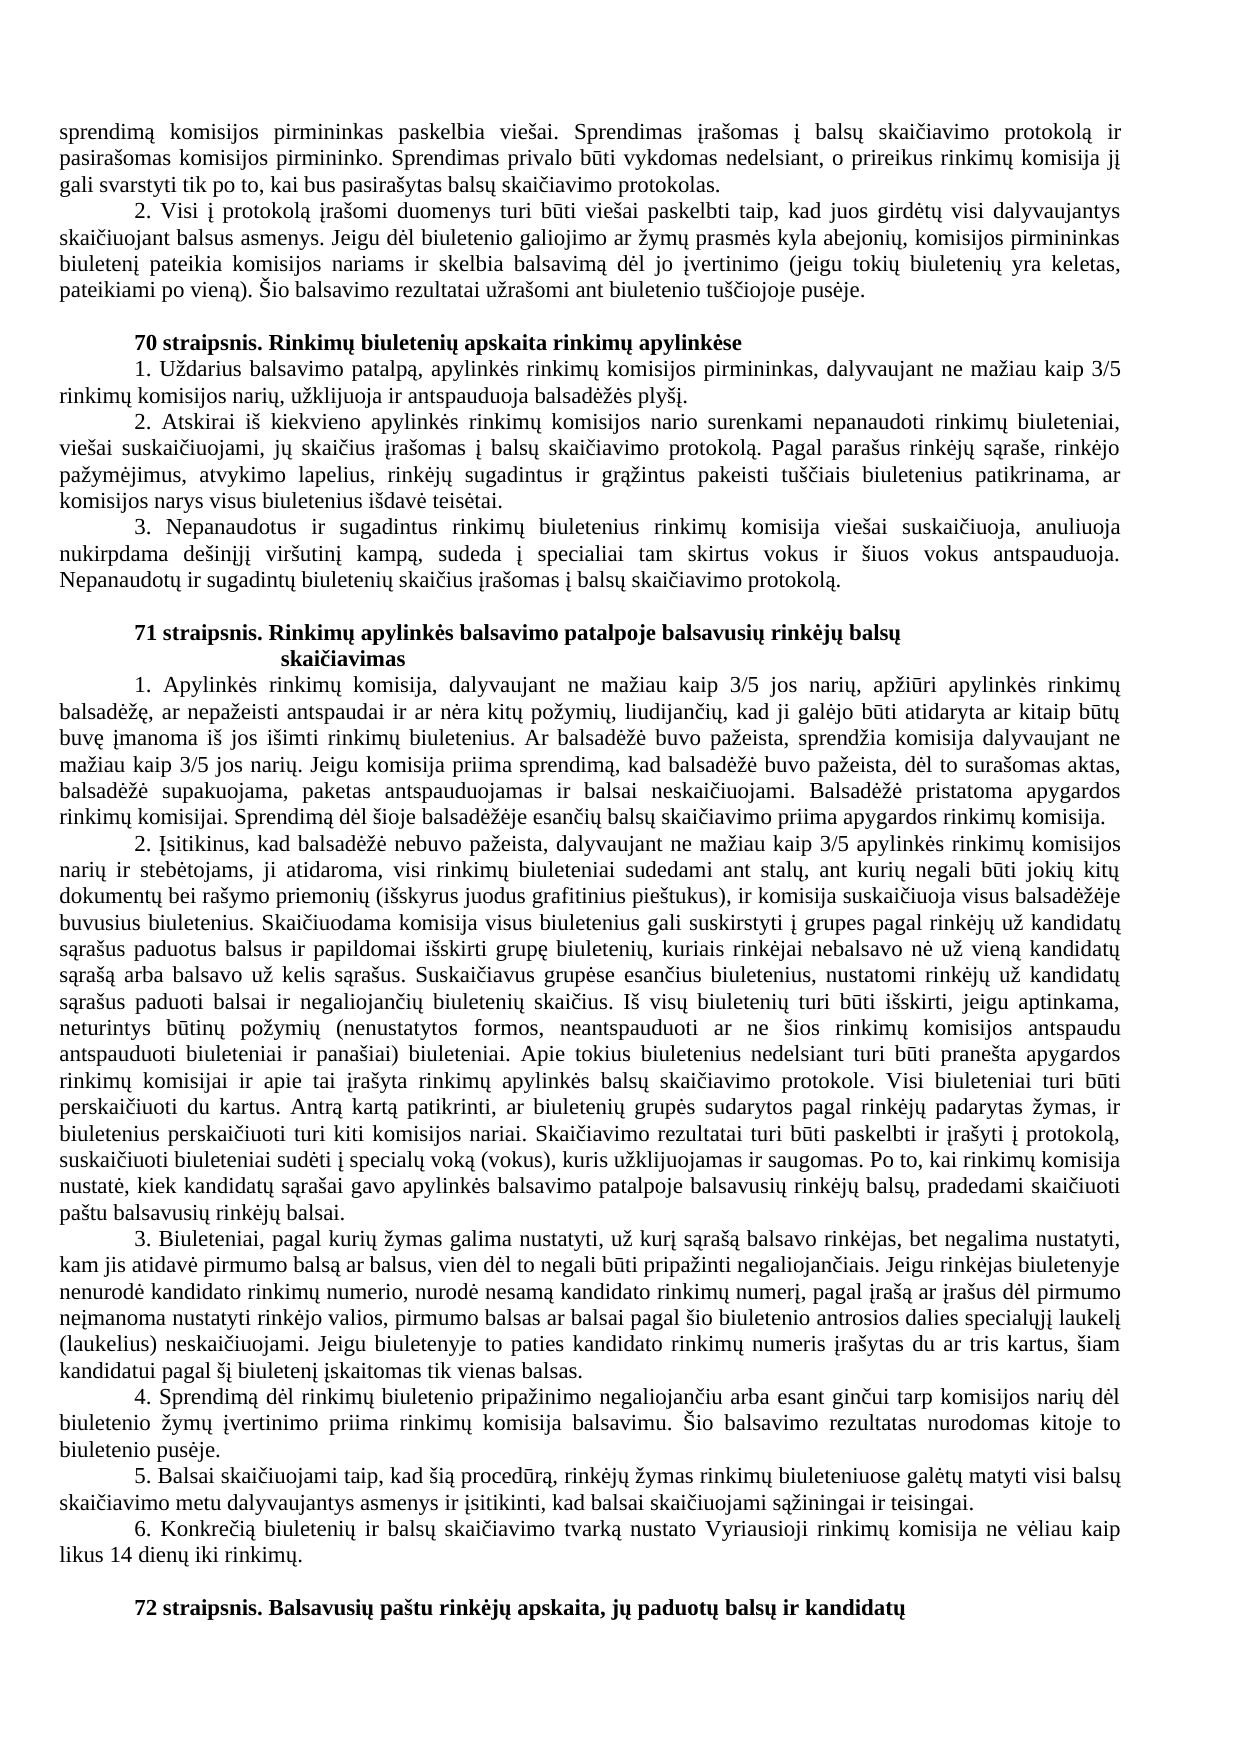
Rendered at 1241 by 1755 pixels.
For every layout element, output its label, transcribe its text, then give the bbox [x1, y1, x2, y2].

text 2. Įsitikinus, kad balsadėžė nebuvo pažeista, dalyvaujant ne mažiau kaip 3/5 apylinkės rinkimų komisijos narių ir stebėtojams, ji atidaroma, visi rinkimų biuleteniai sudedami ant stalų, ant kurių negali būti jokių kitų dokumentų bei rašymo priemonių (išskyrus juodus grafitinius pieštukus), ir komisija suskaičiuoja visus balsadėžėje buvusius biuletenius. Skaičiuodama komisija visus biuletenius gali suskirstyti į grupes pagal rinkėjų už kandidatų sąrašus paduotus balsus ir papildomai išskirti grupę biuletenių, kuriais rinkėjai nebalsavo nė už vieną kandidatų sąrašą arba balsavo už kelis sąrašus. Suskaičiavus grupėse esančius biuletenius, nustatomi rinkėjų už kandidatų sąrašus paduoti balsai ir negaliojančių biuletenių skaičius. Iš visų biuletenių turi būti išskirti, jeigu aptinkama, neturintys būtinų požymių (nenustatytos formos, neantspauduoti ar ne šios rinkimų komisijos antspaudu antspauduoti biuleteniai ir panašiai) biuleteniai. Apie tokius biuletenius nedelsiant turi būti pranešta apygardos rinkimų komisijai ir apie tai įrašyta rinkimų apylinkės balsų skaičiavimo protokole. Visi biuleteniai turi būti perskaičiuoti du kartus. Antrą kartą patikrinti, ar biuletenių grupės sudarytos pagal rinkėjų padarytas žymas, ir biuletenius perskaičiuoti turi kiti komisijos nariai. Skaičiavimo rezultatai turi būti paskelbti ir įrašyti į protokolą, suskaičiuoti biuleteniai sudėti į specialų voką (vokus), kuris užklijuojamas ir saugomas. Po to, kai rinkimų komisija nustatė, kiek kandidatų sąrašai gavo apylinkės balsavimo patalpoje balsavusių rinkėjų balsų, pradedami skaičiuoti paštu balsavusių rinkėjų balsai. [59, 830, 1122, 1225]
text 2. Visi į protokolą įrašomi duomenys turi būti viešai paskelbti taip, kad juos girdėtų visi dalyvaujantys skaičiuojant balsus asmenys. Jeigu dėl biuletenio galiojimo ar žymų prasmės kyla abejonių, komisijos pirmininkas biuletenį pateikia komisijos nariams ir skelbia balsavimą dėl jo įvertinimo (jeigu tokių biuletenių yra keletas, pateikiami po vieną). Šio balsavimo rezultatai užrašomi ant biuletenio tuščiojoje pusėje. [59, 197, 1122, 303]
text 2. Atskirai iš kiekvieno apylinkės rinkimų komisijos nario surenkami nepanaudoti rinkimų biuleteniai, viešai suskaičiuojami, jų skaičius įrašomas į balsų skaičiavimo protokolą. Pagal parašus rinkėjų sąraše, rinkėjo pažymėjimus, atvykimo lapelius, rinkėjų sugadintus ir grąžintus pakeisti tuščiais biuletenius patikrinama, ar komisijos narys visus biuletenius išdavė teisėtai. [59, 408, 1122, 513]
text 3. Biuleteniai, pagal kurių žymas galima nustatyti, už kurį sąrašą balsavo rinkėjas, bet negalima nustatyti, kam jis atidavė pirmumo balsą ar balsus, vien dėl to negali būti pripažinti negaliojančiais. Jeigu rinkėjas biuletenyje nenurodė kandidato rinkimų numerio, nurodė nesamą kandidato rinkimų numerį, pagal įrašą ar įrašus dėl pirmumo neįmanoma nustatyti rinkėjo valios, pirmumo balsas ar balsai pagal šio biuletenio antrosios dalies specialųjį laukelį (laukelius) neskaičiuojami. Jeigu biuletenyje to paties kandidato rinkimų numeris įrašytas du ar tris kartus, šiam kandidatui pagal šį biuletenį įskaitomas tik vienas balsas. [59, 1225, 1122, 1383]
text 5. Balsai skaičiuojami taip, kad šią procedūrą, rinkėjų žymas rinkimų biuleteniuose galėtų matyti visi balsų skaičiavimo metu dalyvaujantys asmenys ir įsitikinti, kad balsai skaičiuojami sąžiningai ir teisingai. [59, 1462, 1122, 1515]
text skaičiavimas [281, 645, 1122, 672]
text 1. Uždarius balsavimo patalpą, apylinkės rinkimų komisijos pirmininkas, dalyvaujant ne mažiau kaip 3/5 rinkimų komisijos narių, užklijuoja ir antspauduoja balsadėžės plyšį. [59, 355, 1122, 408]
text sprendimą komisijos pirmininkas paskelbia viešai. Sprendimas įrašomas į balsų skaičiavimo protokolą ir pasirašomas komisijos pirmininko. Sprendimas privalo būti vykdomas nedelsiant, o prireikus rinkimų komisija jį gali svarstyti tik po to, kai bus pasirašytas balsų skaičiavimo protokolas. [59, 118, 1122, 197]
text 6. Konkrečią biuletenių ir balsų skaičiavimo tvarką nustato Vyriausioji rinkimų komisija ne vėliau kaip likus 14 dienų iki rinkimų. [59, 1515, 1122, 1568]
text 3. Nepanaudotus ir sugadintus rinkimų biuletenius rinkimų komisija viešai suskaičiuoja, anuliuoja nukirpdama dešinįjį viršutinį kampą, sudeda į specialiai tam skirtus vokus ir šiuos vokus antspauduoja. Nepanaudotų ir sugadintų biuletenių skaičius įrašomas į balsų skaičiavimo protokolą. [59, 513, 1122, 592]
text 1. Apylinkės rinkimų komisija, dalyvaujant ne mažiau kaip 3/5 jos narių, apžiūri apylinkės rinkimų balsadėžę, ar nepažeisti antspaudai ir ar nėra kitų požymių, liudijančių, kad ji galėjo būti atidaryta ar kitaip būtų buvę įmanoma iš jos išimti rinkimų biuletenius. Ar balsadėžė buvo pažeista, sprendžia komisija dalyvaujant ne mažiau kaip 3/5 jos narių. Jeigu komisija priima sprendimą, kad balsadėžė buvo pažeista, dėl to surašomas aktas, balsadėžė supakuojama, paketas antspauduojamas ir balsai neskaičiuojami. Balsadėžė pristatoma apygardos rinkimų komisijai. Sprendimą dėl šioje balsadėžėje esančių balsų skaičiavimo priima apygardos rinkimų komisija. [59, 672, 1122, 830]
text 4. Sprendimą dėl rinkimų biuletenio pripažinimo negaliojančiu arba esant ginčui tarp komisijos narių dėl biuletenio žymų įvertinimo priima rinkimų komisija balsavimu. Šio balsavimo rezultatas nurodomas kitoje to biuletenio pusėje. [59, 1383, 1122, 1462]
text 72 straipsnis. Balsavusių paštu rinkėjų apskaita, jų paduotų balsų ir kandidatų [134, 1594, 1122, 1620]
text 71 straipsnis. Rinkimų apylinkės balsavimo patalpoje balsavusių rinkėjų balsų [134, 619, 1122, 645]
text 70 straipsnis. Rinkimų biuletenių apskaita rinkimų apylinkėse [59, 329, 1122, 355]
